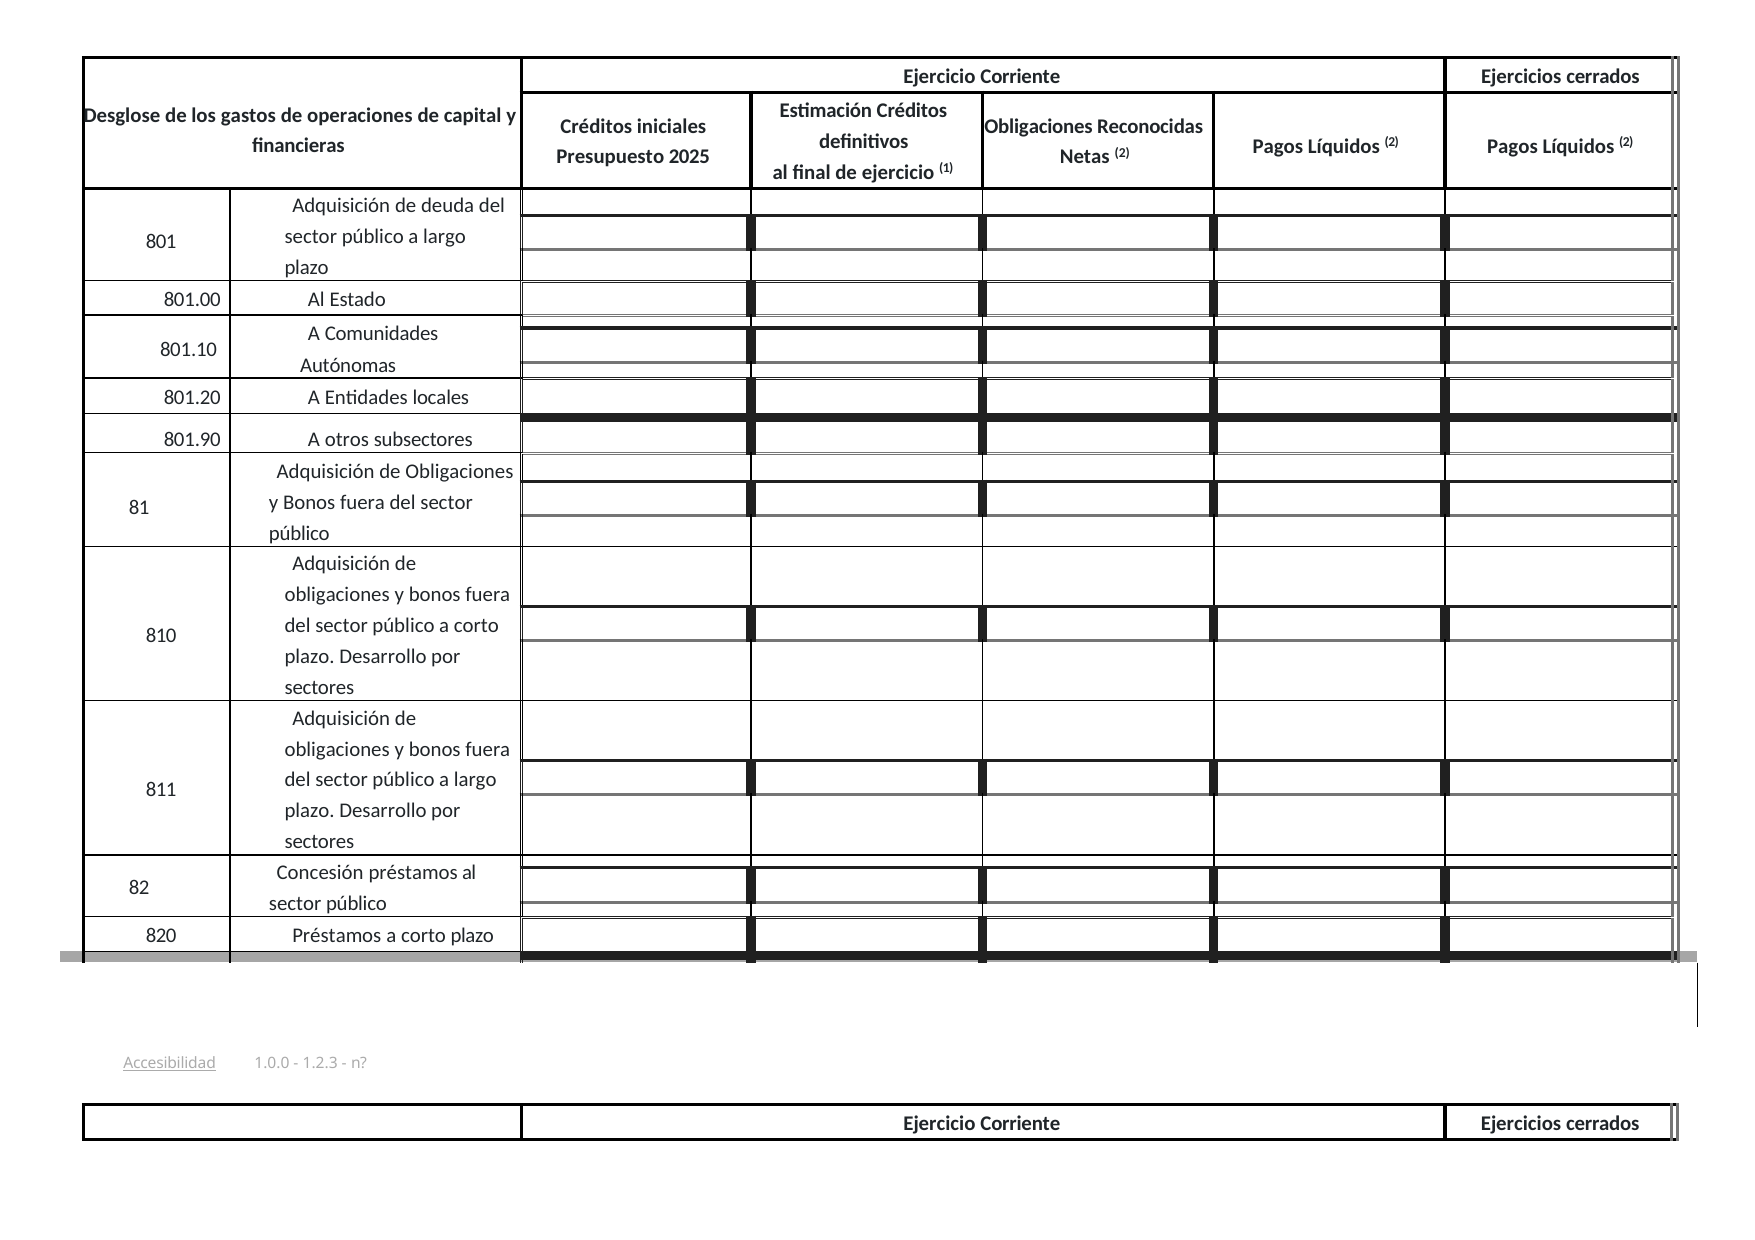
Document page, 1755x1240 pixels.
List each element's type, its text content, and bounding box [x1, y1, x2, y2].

table_cell [1446, 251, 1671, 280]
table_cell [983, 364, 1213, 377]
table_cell [523, 856, 750, 866]
table_cell [752, 251, 982, 280]
table_cell 810 [85, 547, 229, 700]
table_cell [752, 642, 982, 700]
table_cell [1450, 608, 1671, 639]
table_cell [523, 483, 746, 514]
table_cell [987, 919, 1209, 951]
table_cell [1218, 217, 1440, 248]
table_cell [1214, 963, 1445, 1027]
table_cell [523, 380, 746, 412]
table_cell [987, 283, 1209, 314]
table_cell [983, 796, 1213, 854]
table_cell [523, 364, 750, 377]
table_cell 820 [85, 917, 229, 951]
table_cell [1450, 283, 1671, 314]
table_cell Al Estado [231, 281, 520, 314]
table_cell Accesibilidad [84, 1027, 230, 1045]
table_cell [523, 608, 746, 639]
table_cell 801.90 [85, 414, 229, 452]
table_cell Estimación Créditos definitivos al final de ejercicio (1) [753, 94, 981, 187]
table_cell Créditos iniciales Presupuesto 2025 [523, 94, 749, 187]
table_cell [1680, 951, 1697, 962]
table_cell [523, 317, 750, 326]
table_cell [1445, 1027, 1675, 1045]
table_cell [752, 517, 982, 546]
table_cell [983, 190, 1213, 214]
table_cell [523, 217, 746, 248]
table_cell [987, 869, 1209, 901]
table_cell [521, 1027, 751, 1045]
table_cell [1675, 963, 1697, 1027]
table_cell [983, 455, 1213, 479]
table_cell [1446, 517, 1671, 546]
table_cell 801 [85, 190, 229, 280]
table_cell [751, 963, 982, 1027]
table_cell [523, 190, 750, 214]
table_cell [983, 251, 1213, 280]
table_cell [1218, 919, 1440, 951]
table_header Ejercicios cerrados [1447, 59, 1671, 91]
table_cell [231, 952, 520, 962]
table_cell [752, 856, 982, 866]
table_cell [756, 919, 978, 951]
table_cell [1450, 919, 1671, 951]
table_cell [1675, 1027, 1697, 1075]
table_cell [756, 608, 978, 639]
table_cell [756, 869, 978, 901]
table_cell [523, 251, 750, 280]
table_cell [1215, 517, 1444, 546]
table_cell [60, 963, 83, 1027]
table_cell [1446, 701, 1671, 759]
table_cell [1450, 762, 1671, 793]
table_cell [85, 952, 229, 962]
table_cell [1215, 796, 1444, 854]
table_cell Pagos Líquidos (2) [1447, 94, 1671, 187]
table_cell [1218, 380, 1440, 412]
table_cell A Entidades locales [231, 379, 520, 412]
table_cell [752, 701, 982, 759]
table_cell [1218, 762, 1440, 793]
table_cell [523, 517, 750, 546]
table_cell [983, 642, 1213, 700]
table_cell [752, 547, 982, 605]
table_cell 811 [85, 701, 229, 854]
table_cell [756, 283, 978, 314]
table_cell [1450, 380, 1671, 412]
table_cell Obligaciones Reconocidas Netas (2) [984, 94, 1212, 187]
table_cell [523, 796, 750, 854]
table_cell [756, 380, 978, 412]
table_header [60, 56, 82, 951]
table_cell 801.00 [85, 281, 229, 314]
table_cell [1446, 190, 1671, 214]
table_cell [752, 364, 982, 377]
table_cell 82 [85, 856, 229, 916]
table_cell [987, 422, 1209, 452]
table_cell [1218, 608, 1440, 639]
table_header Ejercicio Corriente [523, 59, 1443, 91]
table_cell [1450, 330, 1671, 361]
table_cell [1446, 317, 1671, 326]
table_cell [982, 963, 1214, 1027]
table_cell [523, 283, 746, 314]
table_cell [987, 380, 1209, 412]
table_cell [1215, 364, 1444, 377]
table_cell [1215, 190, 1444, 214]
table_cell [756, 217, 978, 248]
table_cell [523, 547, 750, 605]
table_cell [1446, 642, 1671, 700]
table_cell 81 [85, 453, 229, 546]
table_cell [752, 904, 982, 916]
table_cell [1215, 251, 1444, 280]
table_cell [1214, 1027, 1445, 1045]
table_cell [751, 1027, 982, 1045]
table_cell 1.0.0 - 1.2.3 - n? [230, 1027, 521, 1045]
table_cell [1445, 963, 1675, 1027]
table_cell [983, 856, 1213, 866]
table_cell [983, 547, 1213, 605]
table_cell [230, 963, 521, 1027]
table_header [1680, 56, 1697, 951]
table_cell [521, 963, 751, 1027]
table_cell [1215, 317, 1444, 326]
table_cell [756, 483, 978, 514]
table_cell A otros subsectores [231, 414, 520, 452]
table_cell [1215, 701, 1444, 759]
table_cell [1215, 642, 1444, 700]
table_cell [523, 642, 750, 700]
table_cell [1218, 869, 1440, 901]
table_cell [752, 190, 982, 214]
table_cell [983, 517, 1213, 546]
table_cell Adquisición de obligaciones y bonos fuera del sector público a largo plazo. Desarrollo por sectores [231, 701, 520, 854]
table_cell [1218, 483, 1440, 514]
table_cell [1446, 856, 1671, 866]
table_cell [756, 422, 978, 452]
table_cell Adquisición de obligaciones y bonos fuera del sector público a corto plazo. Desarrollo por sectores [231, 547, 520, 700]
table_cell [983, 701, 1213, 759]
table_cell [523, 919, 746, 951]
table_cell [1218, 283, 1440, 314]
table_cell [756, 330, 978, 361]
table_cell [1215, 856, 1444, 866]
table_cell [1450, 422, 1671, 452]
table_cell [752, 317, 982, 326]
table_cell [1215, 904, 1444, 916]
table_cell Adquisición de Obligaciones y Bonos fuera del sector público [231, 453, 520, 546]
table_header Desglose de los gastos de operaciones de capital y financieras [85, 59, 520, 187]
table_cell Concesión préstamos al sector público [231, 856, 520, 916]
table_cell [1446, 547, 1671, 605]
table_cell [84, 963, 230, 1027]
table_cell [1446, 455, 1671, 479]
table_cell [983, 904, 1213, 916]
table_cell [1450, 869, 1671, 901]
table_cell [523, 869, 746, 901]
table_cell [1446, 364, 1671, 377]
table_cell Adquisición de deuda del sector público a largo plazo [231, 190, 520, 280]
table_cell [1215, 547, 1444, 605]
table_cell [987, 608, 1209, 639]
table_cell A Comunidades Autónomas [231, 316, 520, 377]
table_cell [987, 762, 1209, 793]
table_cell Préstamos a corto plazo [231, 917, 520, 951]
table_cell 801.20 [85, 379, 229, 412]
table_cell [60, 1027, 83, 1045]
table_cell [987, 330, 1209, 361]
table_cell [982, 1027, 1214, 1045]
table_cell Pagos Líquidos (2) [1215, 94, 1443, 187]
table_cell [523, 904, 750, 916]
table_cell [756, 762, 978, 793]
table_cell [523, 330, 746, 361]
table_cell [1218, 330, 1440, 361]
table_cell [1450, 217, 1671, 248]
table_cell [523, 762, 746, 793]
table_cell [523, 701, 750, 759]
table_cell [983, 317, 1213, 326]
table_cell [1218, 422, 1440, 452]
table_cell [752, 796, 982, 854]
table_cell [987, 217, 1209, 248]
table_cell [987, 483, 1209, 514]
table_cell [1446, 796, 1671, 854]
table_cell [1446, 904, 1671, 916]
table_cell [523, 455, 750, 479]
table_cell [1215, 455, 1444, 479]
table_cell 801.10 [85, 316, 229, 377]
table_cell [752, 455, 982, 479]
table_cell [60, 951, 82, 962]
table_cell [523, 422, 746, 452]
table_cell [1450, 483, 1671, 514]
